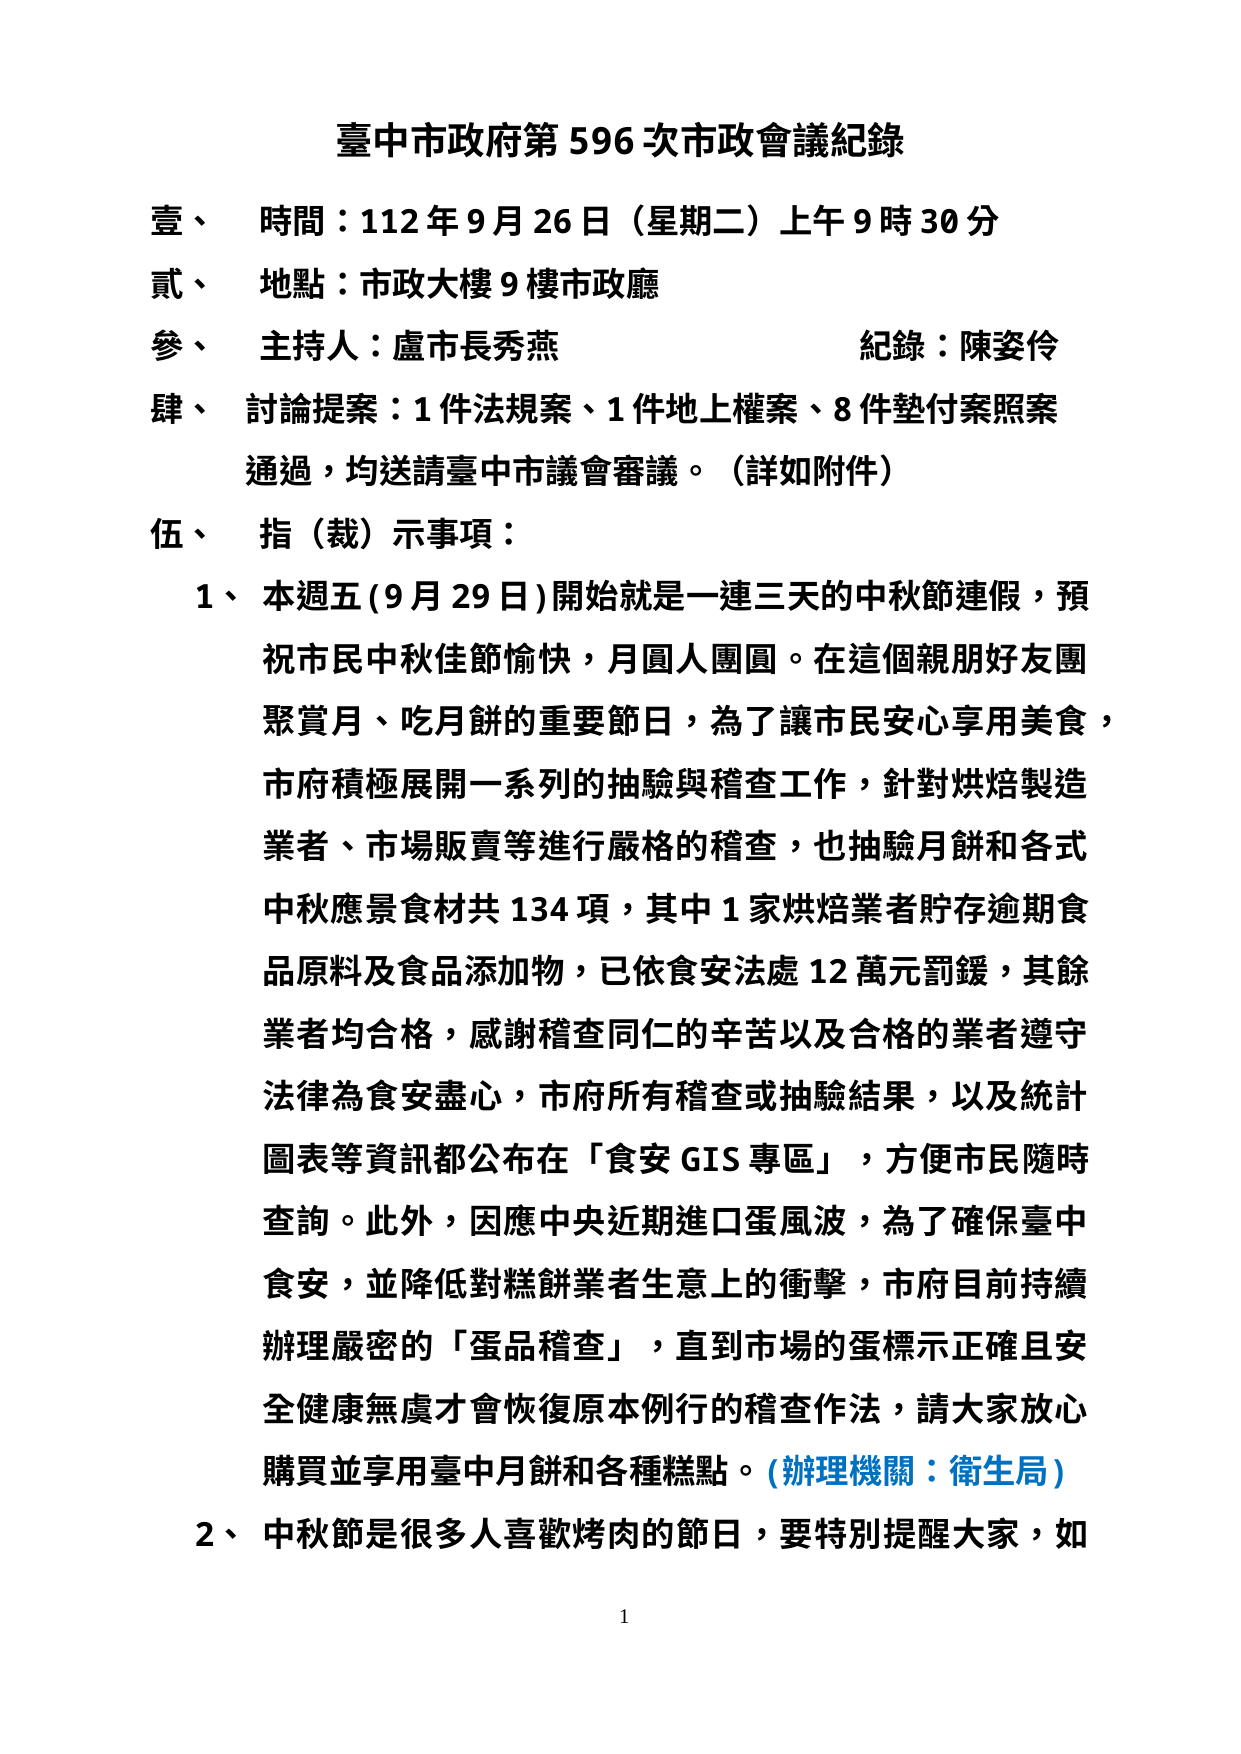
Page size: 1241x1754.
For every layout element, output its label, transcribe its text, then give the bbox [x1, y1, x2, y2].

list 本週五(9月29日)開始就是一連三天的中秋節連假，預祝市民中秋佳節愉快，月圓人團圓。在這個親朋好友團聚賞月、吃月餅的重要節日，為了讓市民安心享用美食，市府積極展開一系列的抽驗與稽查工作，針對烘焙製造業者、市場販賣等進行嚴格的稽查，也抽驗月餅和各式中秋應景食材共134項，其中1家烘焙業者貯存逾期食品原料及食品添加物，已依食安法處12萬元罰鍰，其餘業者均合格，感謝稽查同仁的辛苦以及合格的業者遵守法律為食安盡心，市府所有稽查或抽驗結果，以及統計圖表等資訊都公布在「食安GIS專區」，方便市民隨時查詢。此外，因應中央近期進口蛋風波，為了確保臺中食安，並降低對糕餅業者生意上的衝擊，市府目前持續辦理嚴密的「蛋品稽查」，直到市場的蛋標示正確且安全健康無虞才會恢復原本例行的稽查作法，請大家放心購買並享用臺中月餅和各種糕點。(辦理機關：衛生局) [194, 552, 1090, 1490]
list 討論提案：1件法規案、1件地上權案、8件墊付案照案通過，均送請臺中市議會審議。（詳如附件） [150, 365, 1090, 490]
list 時間：112年9月26日（星期二）上午9時30分 [150, 177, 1090, 240]
text 臺中市政府第596次市政會議紀錄 [150, 96, 1090, 159]
list 主持人：盧市長秀燕 紀錄：陳姿伶 [150, 302, 1090, 365]
list 中秋節是很多人喜歡烤肉的節日，要特別提醒大家，如果有烤肉需求，市府今年比照往例，開放「清水區鰲峰山公園烤肉區」及「北屯區中正露營區」2處地點，其他公園、綠地與園道等公共場所都禁止烤肉、野炊，違反者將依照「臺中市公園綠地園道及行道樹管理自治條例」處1,200元至6,000元罰鍰；也提醒大家，在烤肉區烤肉時注意用火安全，離開時也請維護環境整潔。此外，中秋連假期間市府舉辦一年一度的踩舞嘉年華活動，民眾可以在馬路上盡情跳舞，更首次加入「全民踩街遊行趣味競賽」，歡迎大家前來共襄盛舉。(辦理機關：建設局) [194, 1490, 1090, 1552]
list 地點：市政大樓9樓市政廳 [150, 240, 1090, 302]
list 指（裁）示事項： [150, 490, 1090, 552]
